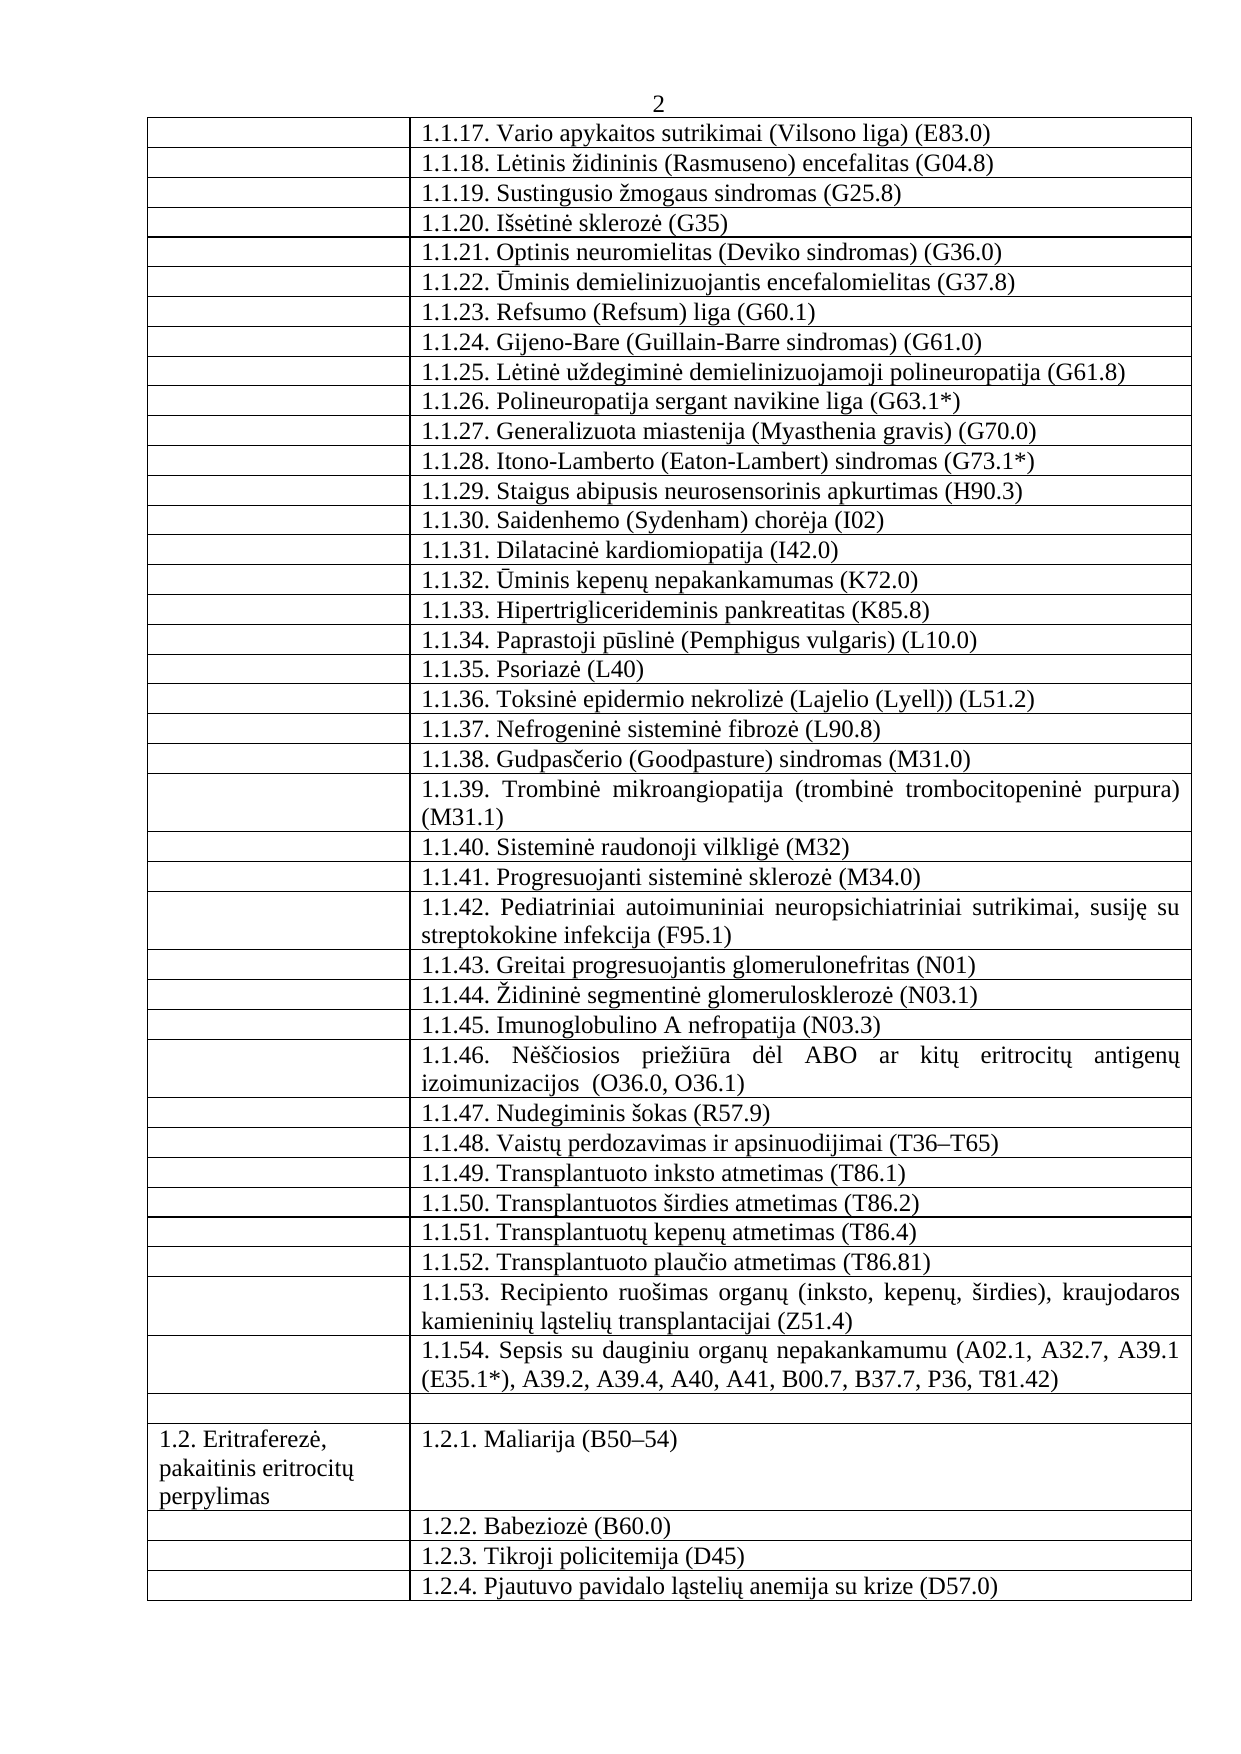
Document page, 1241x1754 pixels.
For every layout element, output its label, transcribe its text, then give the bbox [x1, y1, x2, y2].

table_cell 1.1.34. Paprastoji pūslinė (Pemphigus vulgaris) (L10.0) [411, 625, 1191, 653]
table_cell [148, 714, 409, 743]
table_cell 1.1.25. Lėtinė uždegiminė demielinizuojamoji polineuropatija (G61.8) [411, 357, 1191, 385]
table_cell 1.1.41. Progresuojanti sisteminė sklerozė (M34.0) [411, 862, 1191, 891]
table_cell 1.1.51. Transplantuotų kepenų atmetimas (T86.4) [411, 1218, 1191, 1246]
table_cell 1.1.26. Polineuropatija sergant navikine liga (G63.1*) [411, 386, 1191, 415]
table_cell 1.1.53. Recipiento ruošimas organų (inksto, kepenų, širdies), kraujodaros kamieninių ląstelių transplantacijai (Z51.4) [411, 1277, 1191, 1334]
table_cell [148, 1277, 409, 1334]
table_cell 1.1.17. Vario apykaitos sutrikimai (Vilsono liga) (E83.0) [411, 118, 1191, 147]
table_cell [148, 862, 409, 891]
table_cell 1.2.3. Tikroji policitemija (D45) [411, 1541, 1191, 1570]
table_cell [148, 1541, 409, 1570]
table_cell [148, 1571, 409, 1599]
table_cell [148, 1336, 409, 1393]
table_cell [148, 1188, 409, 1216]
table_cell 1.1.46. Nėščiosios priežiūra dėl ABO ar kitų eritrocitų antigenų izoimunizacijos (O36.0, O36.1) [411, 1040, 1191, 1097]
table_cell 1.1.36. Toksinė epidermio nekrolizė (Lajelio (Lyell)) (L51.2) [411, 684, 1191, 713]
table_cell 1.2.4. Pjautuvo pavidalo ląstelių anemija su krize (D57.0) [411, 1571, 1191, 1599]
table_cell [148, 386, 409, 415]
table_cell 1.1.18. Lėtinis židininis (Rasmuseno) encefalitas (G04.8) [411, 148, 1191, 177]
table_cell [148, 1128, 409, 1157]
table_cell 1.1.23. Refsumo (Refsum) liga (G60.1) [411, 297, 1191, 326]
table_cell [148, 267, 409, 296]
table_cell [148, 1394, 409, 1423]
table_cell 1.1.33. Hipertriglicerideminis pankreatitas (K85.8) [411, 595, 1191, 624]
table_cell 1.1.50. Transplantuotos širdies atmetimas (T86.2) [411, 1188, 1191, 1216]
table_cell [148, 892, 409, 949]
table_cell [148, 1158, 409, 1187]
table_cell [148, 595, 409, 624]
table_cell 1.1.35. Psoriazė (L40) [411, 655, 1191, 683]
table_cell [148, 744, 409, 773]
table_cell [148, 774, 409, 831]
table_cell [148, 238, 409, 266]
table_cell 1.1.54. Sepsis su dauginiu organų nepakankamumu (A02.1, A32.7, A39.1 (E35.1*), A39.2, A39.4, A40, A41, B00.7, B37.7, P36, T81.42) [411, 1336, 1191, 1393]
table_cell 1.1.43. Greitai progresuojantis glomerulonefritas (N01) [411, 950, 1191, 979]
table_cell [148, 625, 409, 653]
table_cell [148, 1247, 409, 1276]
table_cell 1.1.48. Vaistų perdozavimas ir apsinuodijimai (T36–T65) [411, 1128, 1191, 1157]
table_cell [148, 118, 409, 147]
table_cell 1.1.44. Židininė segmentinė glomerulosklerozė (N03.1) [411, 980, 1191, 1009]
table_cell 1.1.27. Generalizuota miastenija (Myasthenia gravis) (G70.0) [411, 416, 1191, 445]
table_cell [148, 208, 409, 236]
table_cell [148, 506, 409, 534]
table_cell [148, 1511, 409, 1540]
table_cell [148, 148, 409, 177]
table_cell 1.1.29. Staigus abipusis neurosensorinis apkurtimas (H90.3) [411, 476, 1191, 504]
table_cell [148, 565, 409, 594]
table_cell [148, 1040, 409, 1097]
table_cell [411, 1394, 1191, 1423]
table_cell [148, 297, 409, 326]
table_cell 1.1.38. Gudpasčerio (Goodpasture) sindromas (M31.0) [411, 744, 1191, 773]
table_cell 1.2.2. Babeziozė (B60.0) [411, 1511, 1191, 1540]
table_cell 1.1.28. Itono-Lamberto (Eaton-Lambert) sindromas (G73.1*) [411, 446, 1191, 475]
table_cell 1.2.1. Maliarija (B50–54) [411, 1424, 1191, 1510]
table_cell [148, 1010, 409, 1039]
table_cell [148, 655, 409, 683]
table_cell 1.1.32. Ūminis kepenų nepakankamumas (K72.0) [411, 565, 1191, 594]
table_cell [148, 327, 409, 356]
table_cell [148, 684, 409, 713]
table_cell 1.1.22. Ūminis demielinizuojantis encefalomielitas (G37.8) [411, 267, 1191, 296]
table_cell 1.1.40. Sisteminė raudonoji vilkligė (M32) [411, 832, 1191, 861]
table_cell 1.1.45. Imunoglobulino A nefropatija (N03.3) [411, 1010, 1191, 1039]
table_cell 1.1.39. Trombinė mikroangiopatija (trombinė trombocitopeninė purpura) (M31.1) [411, 774, 1191, 831]
table_cell [148, 416, 409, 445]
table_cell [148, 832, 409, 861]
table_cell 1.1.21. Optinis neuromielitas (Deviko sindromas) (G36.0) [411, 238, 1191, 266]
table_cell 1.1.30. Saidenhemo (Sydenham) chorėja (I02) [411, 506, 1191, 534]
table_cell 1.2. Eritraferezė, pakaitinis eritrocitų perpylimas [148, 1424, 409, 1510]
table_cell 1.1.49. Transplantuoto inksto atmetimas (T86.1) [411, 1158, 1191, 1187]
table_cell 1.1.37. Nefrogeninė sisteminė fibrozė (L90.8) [411, 714, 1191, 743]
table_cell [148, 178, 409, 207]
table_cell 1.1.19. Sustingusio žmogaus sindromas (G25.8) [411, 178, 1191, 207]
table_cell 1.1.24. Gijeno-Bare (Guillain-Barre sindromas) (G61.0) [411, 327, 1191, 356]
table_cell [148, 980, 409, 1009]
table_cell 1.1.31. Dilatacinė kardiomiopatija (I42.0) [411, 535, 1191, 564]
table_cell [148, 1218, 409, 1246]
table_cell 1.1.52. Transplantuoto plaučio atmetimas (T86.81) [411, 1247, 1191, 1276]
table_cell 1.1.20. Išsėtinė sklerozė (G35) [411, 208, 1191, 236]
table_cell 1.1.42. Pediatriniai autoimuniniai neuropsichiatriniai sutrikimai, susiję su streptokokine infekcija (F95.1) [411, 892, 1191, 949]
table_cell 1.1.47. Nudegiminis šokas (R57.9) [411, 1098, 1191, 1127]
table_cell [148, 476, 409, 504]
table_cell [148, 446, 409, 475]
table_cell [148, 1098, 409, 1127]
table_cell [148, 357, 409, 385]
table_cell [148, 950, 409, 979]
table_cell [148, 535, 409, 564]
